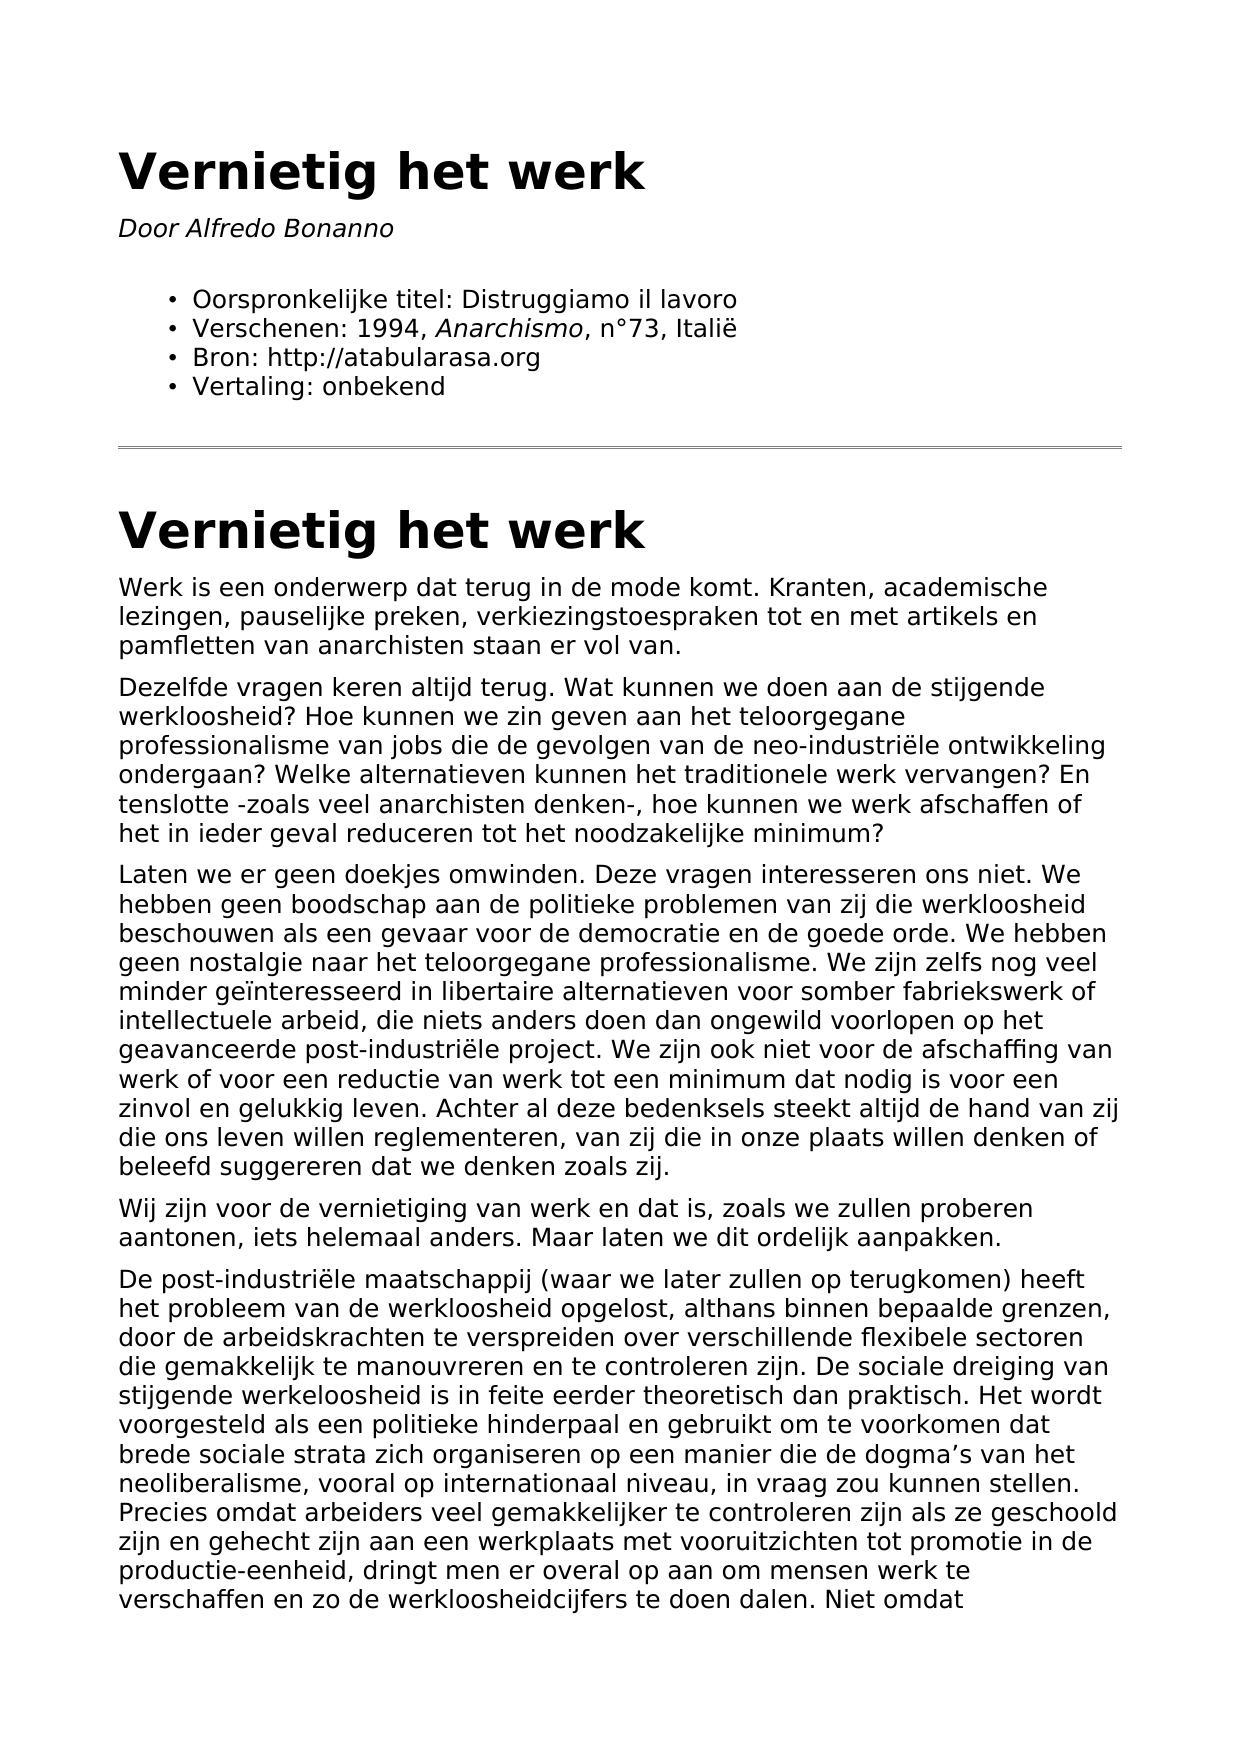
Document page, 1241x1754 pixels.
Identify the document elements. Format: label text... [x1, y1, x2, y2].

text Door Alfredo Bonanno [118, 214, 1122, 243]
list Oorspronkelijke titel: Distruggiamo il lavoro [177, 285, 1122, 314]
text De post-industriële maatschappij (waar we later zullen op terugkomen) heeft het probleem van de werkloosheid opgelost, althans binnen bepaalde grenzen, door de arbeidskrachten te verspreiden over verschillende flexibele sectoren die gemakkelijk te manouvreren en te controleren zijn. De sociale dreiging van stijgende werkeloosheid is in feite eerder theoretisch dan praktisch. Het wordt voorgesteld als een politieke hinderpaal en gebruikt om te voorkomen dat brede sociale strata zich organiseren op een manier die de dogma’s van het neoliberalisme, vooral op internationaal niveau, in vraag zou kunnen stellen. Precies omdat arbeiders veel gemakkelijker te controleren zijn als ze geschoold zijn en gehecht zijn aan een werkplaats met vooruitzichten tot promotie in de productie-eenheid, dringt men er overal op aan om mensen werk te verschaffen en zo de werkloosheidcijfers te doen dalen. Niet omdat [118, 1265, 1122, 1615]
list Verschenen: 1994, Anarchismo, n°73, Italië [177, 314, 1122, 343]
subtitle Vernietig het werk [118, 143, 1122, 201]
list Vertaling: onbekend [177, 372, 1122, 402]
text Dezelfde vragen keren altijd terug. Wat kunnen we doen aan de stijgende werkloosheid? Hoe kunnen we zin geven aan het teloorgegane professionalisme van jobs die de gevolgen van de neo-industriële ontwikkeling ondergaan? Welke alternatieven kunnen het traditionele werk vervangen? En tenslotte -zoals veel anarchisten denken-, hoe kunnen we werk afschaffen of het in ieder geval reduceren tot het noodzakelijke minimum? [118, 673, 1122, 848]
list Bron: http://atabularasa.org [177, 343, 1122, 372]
text Wij zijn voor de vernietiging van werk en dat is, zoals we zullen proberen aantonen, iets helemaal anders. Maar laten we dit ordelijk aanpakken. [118, 1194, 1122, 1252]
text Werk is een onderwerp dat terug in de mode komt. Kranten, academische lezingen, pauselijke preken, verkiezingstoespraken tot en met artikels en pamfletten van anarchisten staan er vol van. [118, 573, 1122, 661]
text Laten we er geen doekjes omwinden. Deze vragen interesseren ons niet. We hebben geen boodschap aan de politieke problemen van zij die werkloosheid beschouwen als een gevaar voor de democratie en de goede orde. We hebben geen nostalgie naar het teloorgegane professionalisme. We zijn zelfs nog veel minder geïnteresseerd in libertaire alternatieven voor somber fabriekswerk of intellectuele arbeid, die niets anders doen dan ongewild voorlopen op het geavanceerde post-industriële project. We zijn ook niet voor de afschaffing van werk of voor een reductie van werk tot een minimum dat nodig is voor een zinvol en gelukkig leven. Achter al deze bedenksels steekt altijd de hand van zij die ons leven willen reglementeren, van zij die in onze plaats willen denken of beleefd suggereren dat we denken zoals zij. [118, 861, 1122, 1182]
subtitle Vernietig het werk [118, 502, 1122, 561]
